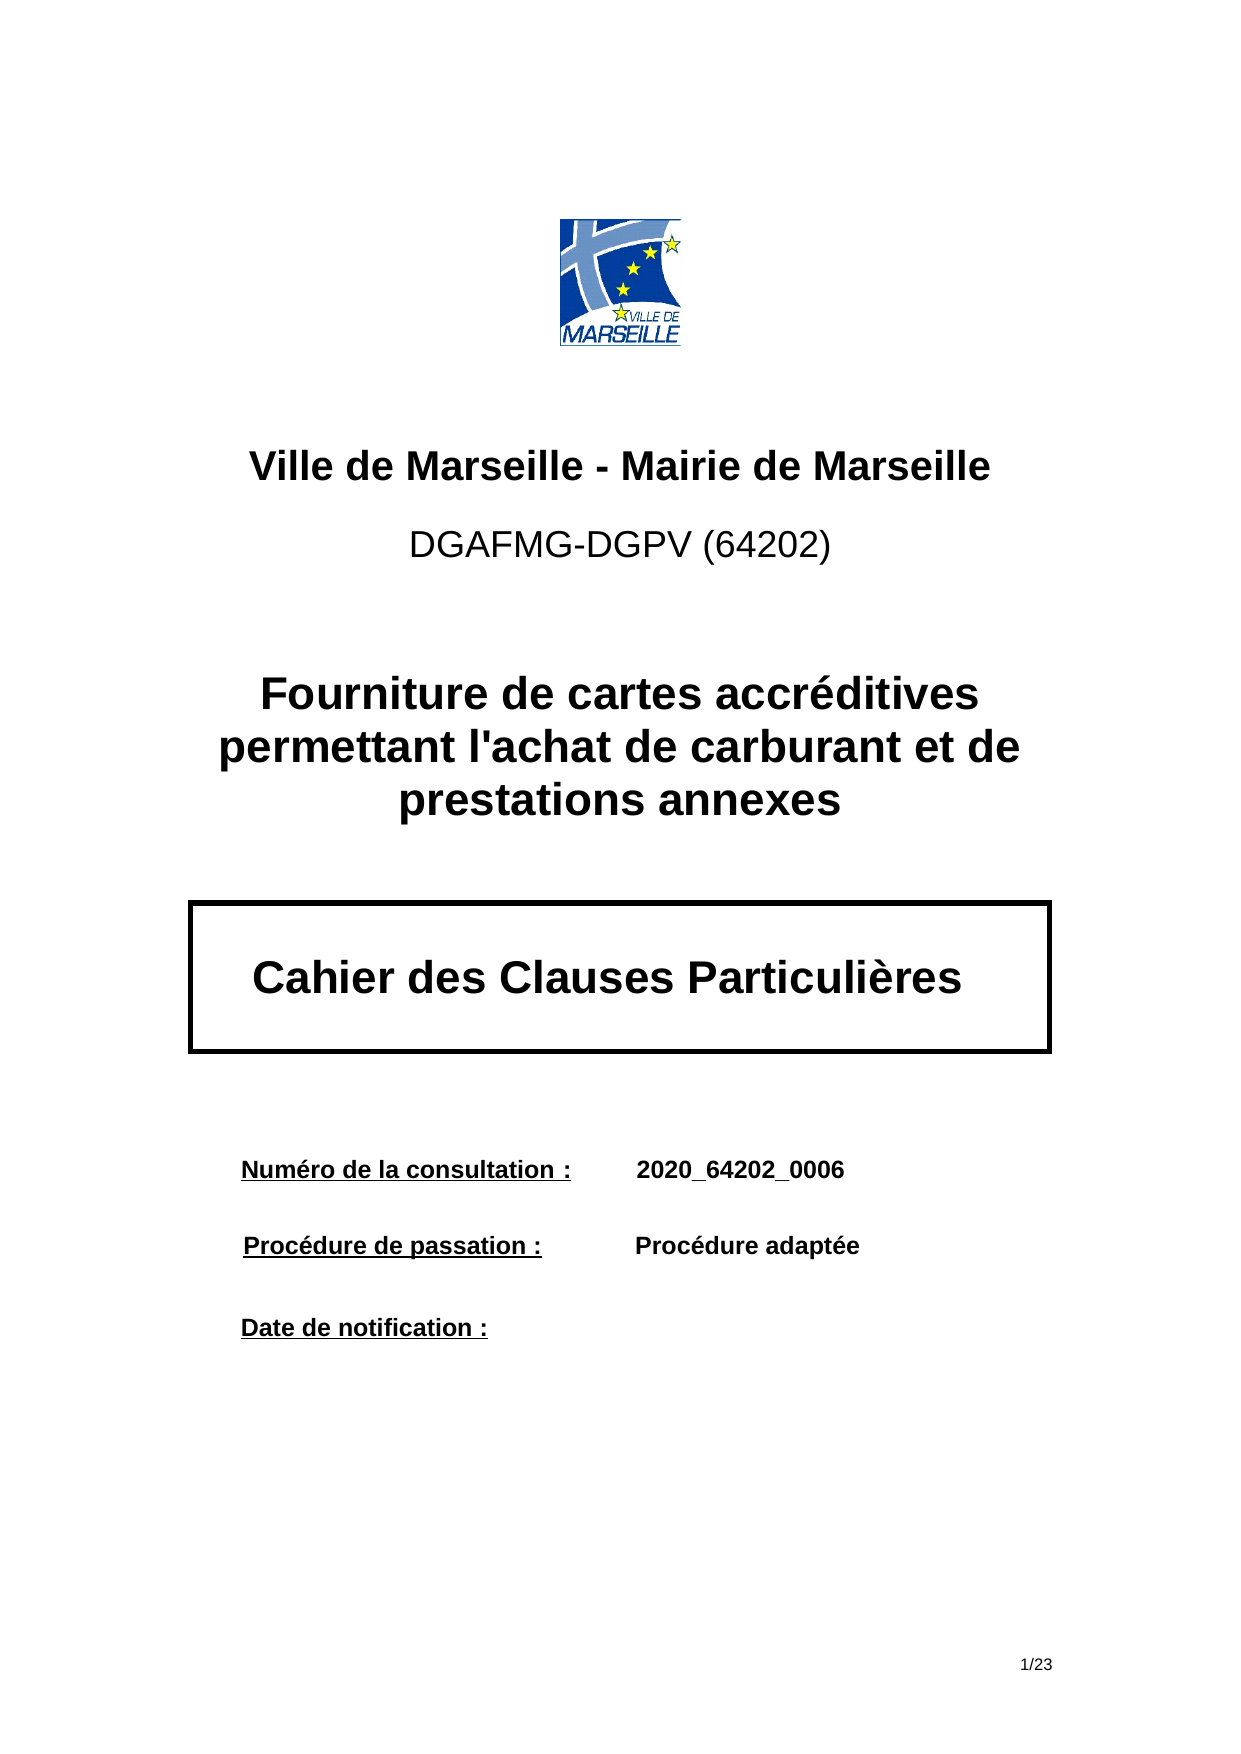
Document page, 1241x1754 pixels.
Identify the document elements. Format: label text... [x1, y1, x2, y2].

text Numéro de la consultation : 2020_64202_0006 [241, 1155, 1052, 1183]
text Procédure de passation : Procédure adaptée [243, 1231, 1052, 1260]
text Date de notification : [241, 1313, 1052, 1342]
text Ville de Marseille - Mairie de Marseille [188, 441, 1052, 489]
text Fourniture de cartes accréditives permettant l'achat de carburant et de prestations annexes [188, 667, 1052, 825]
text Cahier des Clauses Particulières [193, 943, 1047, 1003]
text DGAFMG-DGPV (64202) [188, 523, 1052, 566]
